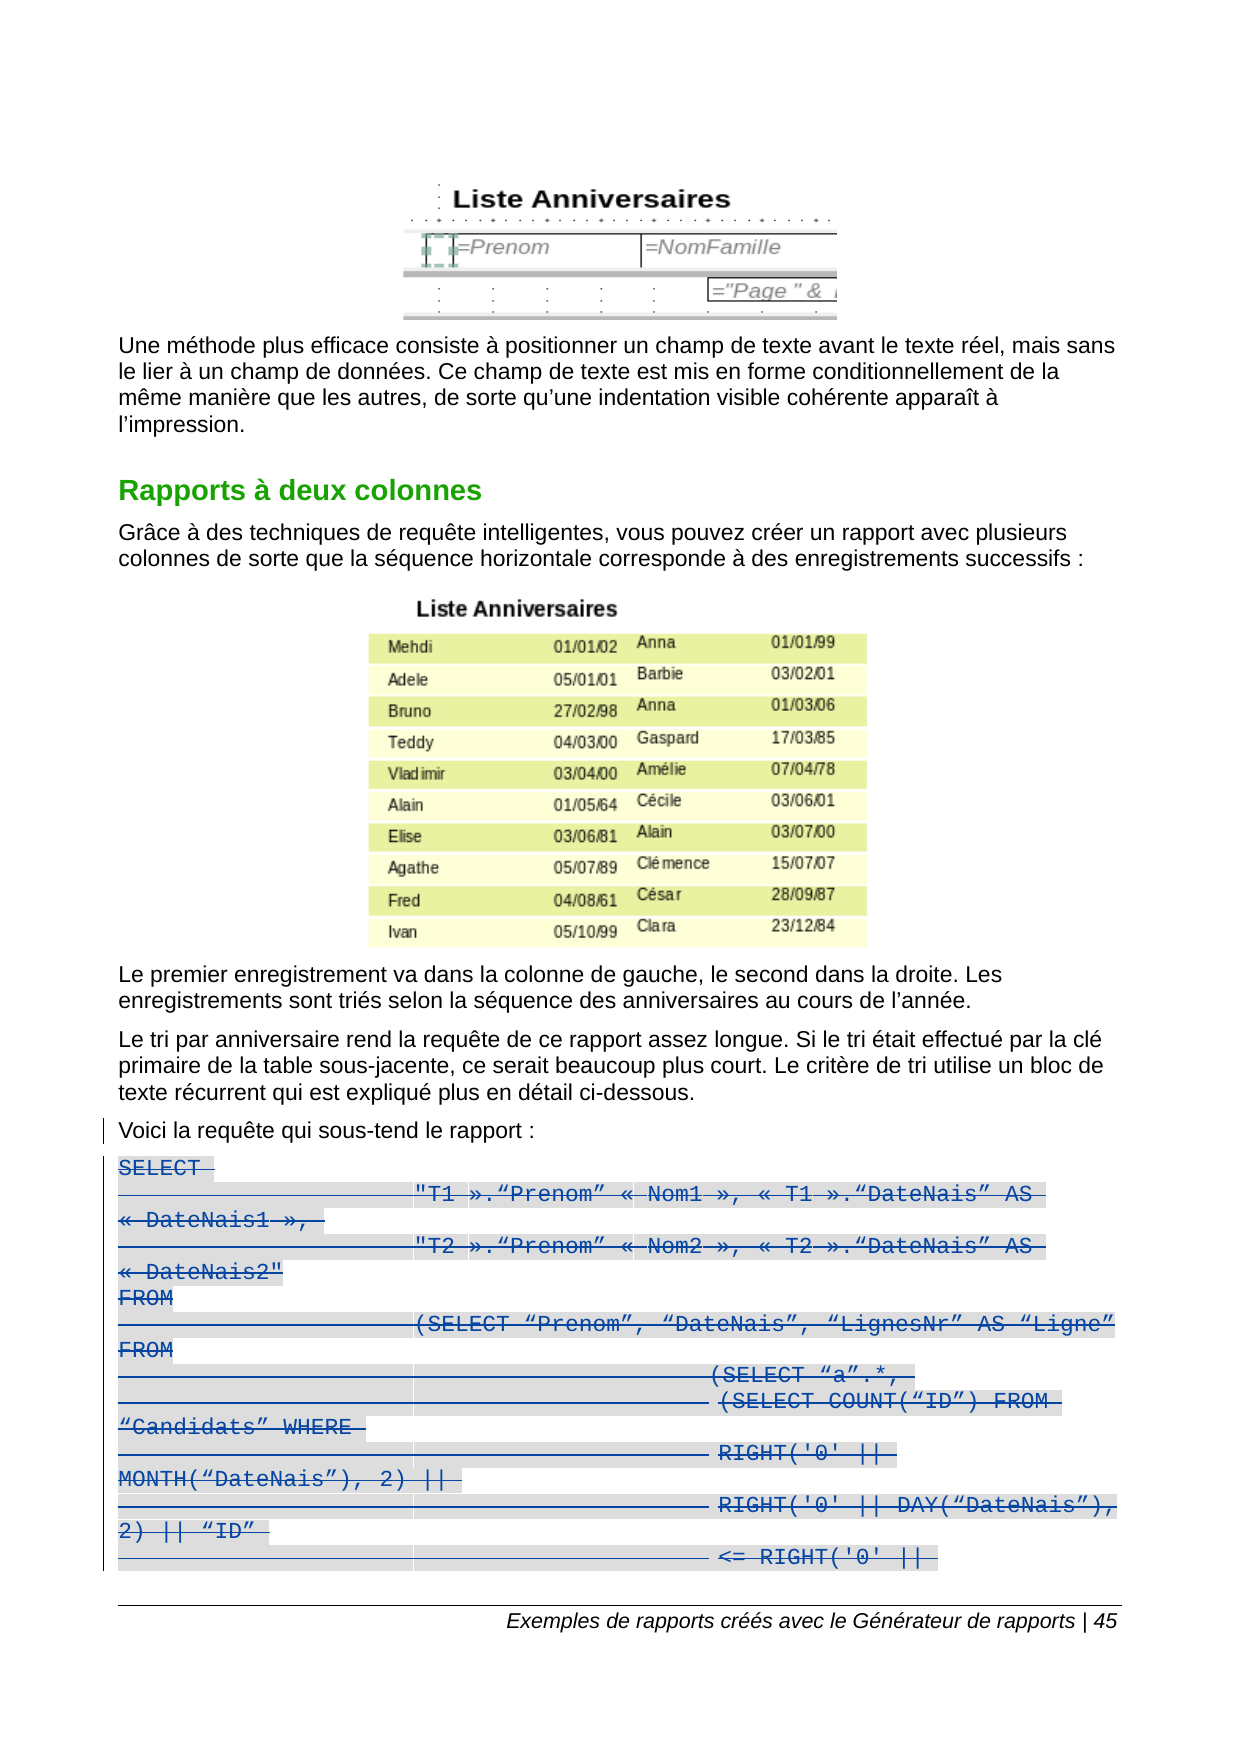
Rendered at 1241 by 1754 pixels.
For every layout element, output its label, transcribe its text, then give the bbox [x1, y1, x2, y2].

text Voici la requête qui sous-tend le rapport : [118, 1117, 1122, 1571]
text Une méthode plus efficace consiste à positionner un champ de texte avant le texte réel, mais sans le lier à un champ de données. Ce champ de texte est mis en forme conditionnellement de la même manière que les autres, de sorte qu’une indentation visible cohérente apparaît à l’impression. [118, 332, 1122, 437]
picture [403, 176, 837, 320]
text Le tri par anniversaire rend la requête de ce rapport assez longue. Si le tri était effectué par la clé primaire de la table sous-jacente, ce serait beaucoup plus court. Le critère de tri utilise un bloc de texte récurrent qui est expliqué plus en détail ci-dessous. [118, 1026, 1122, 1105]
picture [368, 595, 872, 949]
subtitle Rapports à deux colonnes [118, 473, 1122, 507]
text Grâce à des techniques de requête intelligentes, vous pouvez créer un rapport avec plusieurs colonnes de sorte que la séquence horizontale corresponde à des enregistrements successifs : [118, 518, 1122, 571]
text Le premier enregistrement va dans la colonne de gauche, le second dans la droite. Les enregistrements sont triés selon la séquence des anniversaires au cours de l’année. [118, 961, 1122, 1013]
